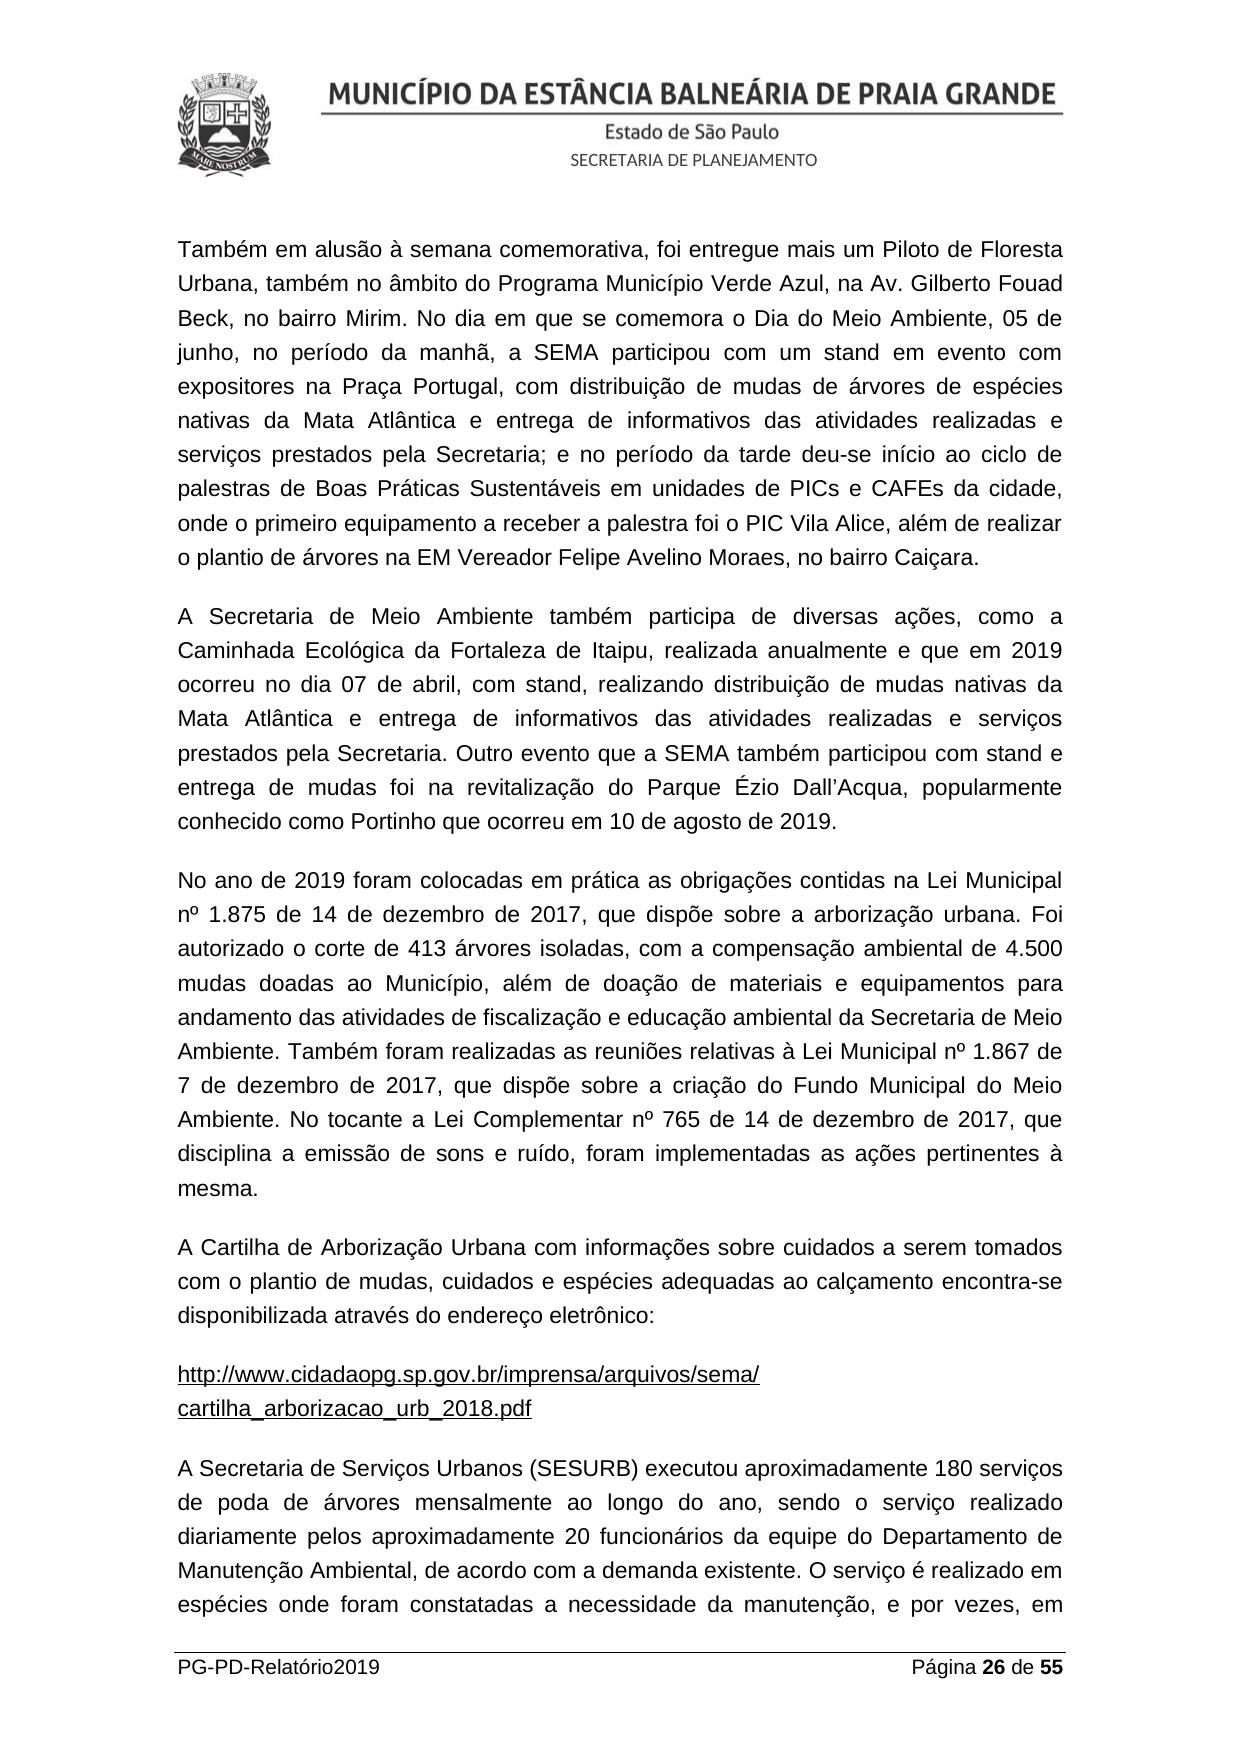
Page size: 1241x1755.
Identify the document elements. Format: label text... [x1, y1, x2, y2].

text No ano de 2019 foram colocadas em prática as obrigações contidas na Lei Municipal nº 1.875 de 14 de dezembro de 2017, que dispõe sobre a arborização urbana. Foi autorizado o corte de 413 árvores isoladas, com a compensação ambiental de 4.500 mudas doadas ao Município, além de doação de materiais e equipamentos para andamento das atividades de fiscalização e educação ambiental da Secretaria de Meio Ambiente. Também foram realizadas as reuniões relativas à Lei Municipal nº 1.867 de 7 de dezembro de 2017, que dispõe sobre a criação do Fundo Municipal do Meio Ambiente. No tocante a Lei Complementar nº 765 de 14 de dezembro de 2017, que disciplina a emissão de sons e ruído, foram implementadas as ações pertinentes à mesma. [177, 867, 1063, 1201]
text http://www.cidadaopg.sp.gov.br/imprensa/arquivos/sema/cartilha_arborizacao_urb_2018.pdf [177, 1361, 1063, 1422]
text Também em alusão à semana comemorativa, foi entregue mais um Piloto de Floresta Urbana, também no âmbito do Programa Município Verde Azul, na Av. Gilberto Fouad Beck, no bairro Mirim. No dia em que se comemora o Dia do Meio Ambiente, 05 de junho, no período da manhã, a SEMA participou com um stand em evento com expositores na Praça Portugal, com distribuição de mudas de árvores de espécies nativas da Mata Atlântica e entrega de informativos das atividades realizadas e serviços prestados pela Secretaria; e no período da tarde deu-se início ao ciclo de palestras de Boas Práticas Sustentáveis em unidades de PICs e CAFEs da cidade, onde o primeiro equipamento a receber a palestra foi o PIC Vila Alice, além de realizar o plantio de árvores na EM Vereador Felipe Avelino Moraes, no bairro Caiçara. [177, 236, 1063, 570]
text A Cartilha de Arborização Urbana com informações sobre cuidados a serem tomados com o plantio de mudas, cuidados e espécies adequadas ao calçamento encontra-se disponibilizada através do endereço eletrônico: [177, 1234, 1063, 1328]
text A Secretaria de Meio Ambiente também participa de diversas ações, como a Caminhada Ecológica da Fortaleza de Itaipu, realizada anualmente e que em 2019 ocorreu no dia 07 de abril, com stand, realizando distribuição de mudas nativas da Mata Atlântica e entrega de informativos das atividades realizadas e serviços prestados pela Secretaria. Outro evento que a SEMA também participou com stand e entrega de mudas foi na revitalização do Parque Ézio Dall’Acqua, popularmente conhecido como Portinho que ocorreu em 10 de agosto de 2019. [177, 603, 1063, 834]
text A Secretaria de Serviços Urbanos (SESURB) executou aproximadamente 180 serviços de poda de árvores mensalmente ao longo do ano, sendo o serviço realizado diariamente pelos aproximadamente 20 funcionários da equipe do Departamento de Manutenção Ambiental, de acordo com a demanda existente. O serviço é realizado em espécies onde foram constatadas a necessidade da manutenção, e por vezes, em [177, 1454, 1063, 1618]
